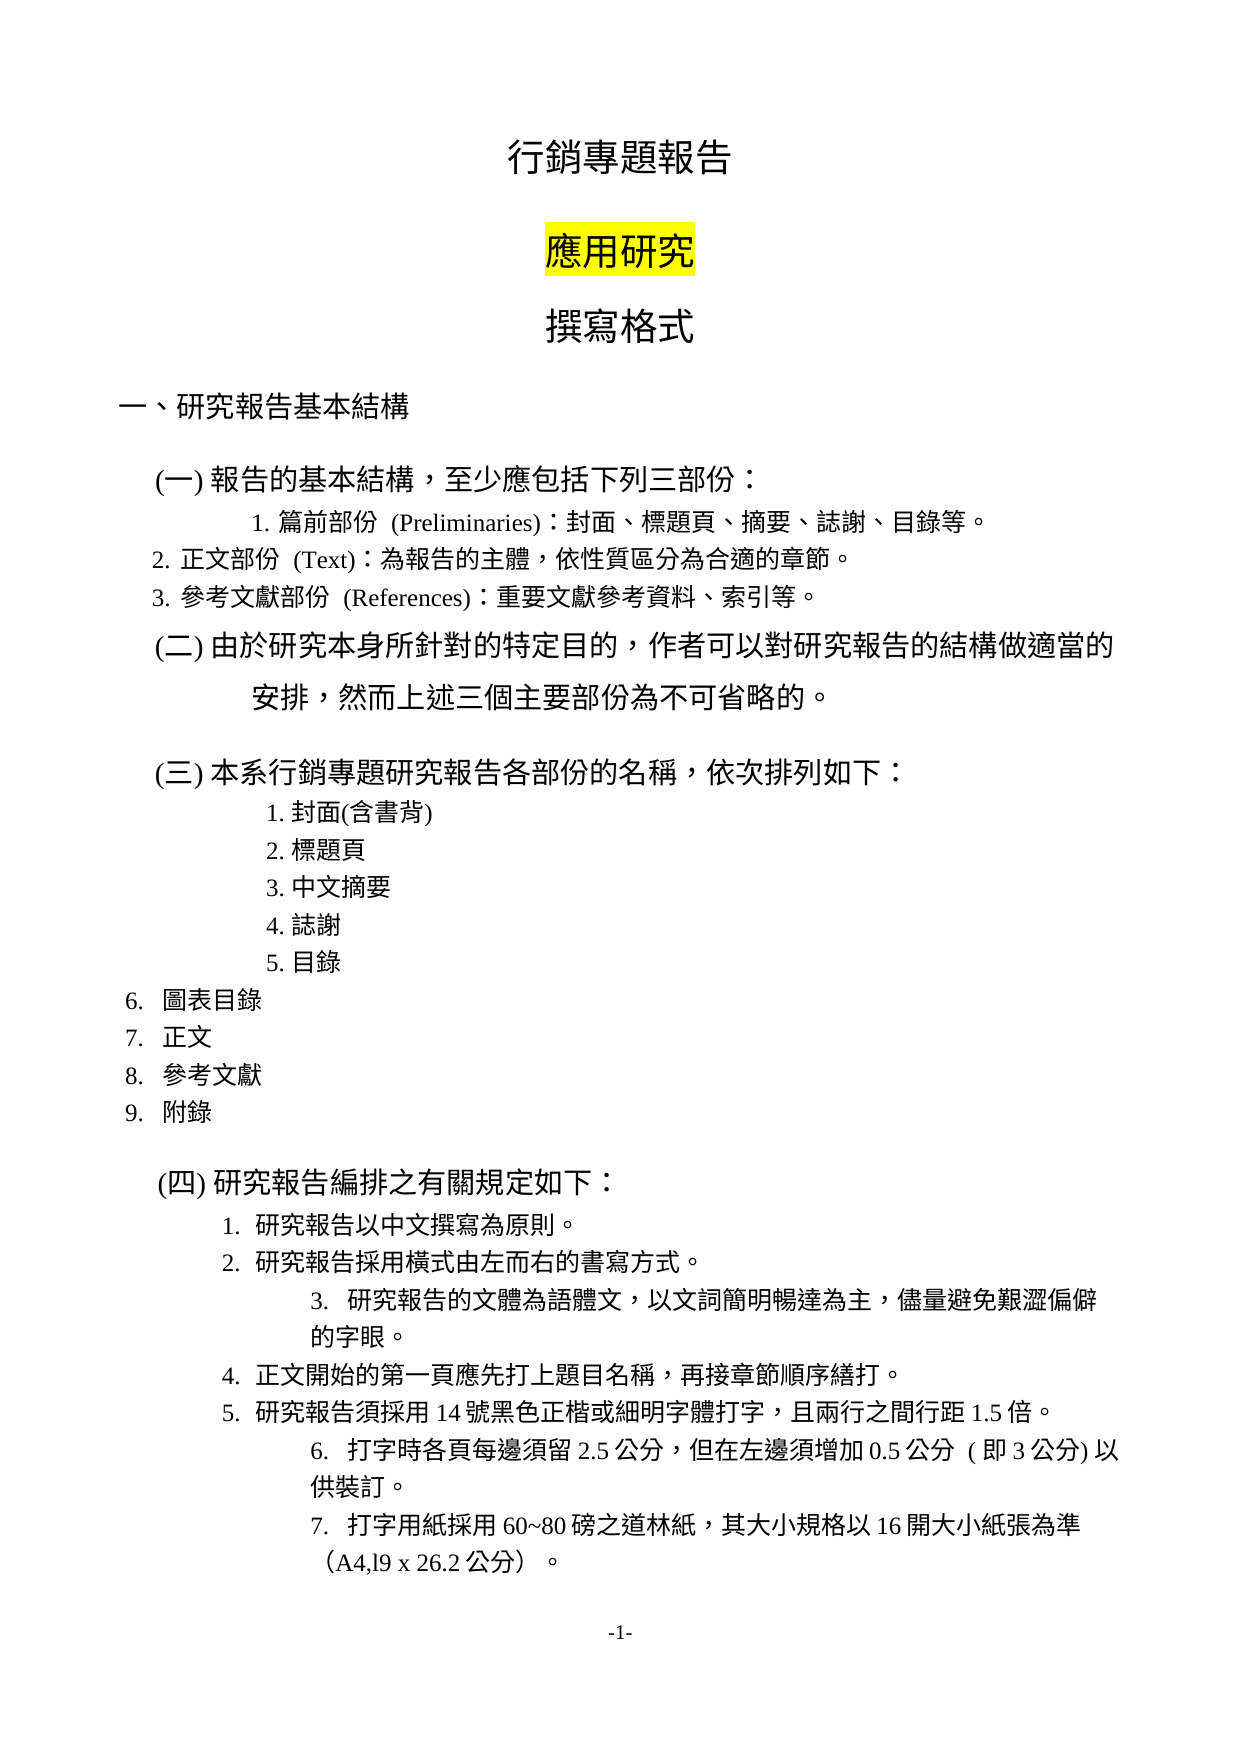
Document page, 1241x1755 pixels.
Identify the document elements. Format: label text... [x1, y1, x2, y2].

subtitle 一、研究報告基本結構 [118, 351, 1122, 426]
list 篇前部份 (Preliminaries)：封面、標題頁、摘要、誌謝、目錄等。 [251, 501, 1122, 539]
list 參考文獻部份 (References)：重要文獻參考資料、索引等。 [118, 576, 1122, 614]
subtitle (三) 本系行銷專題研究報告各部份的名稱，依次排列如下： [118, 717, 1122, 792]
list 打字用紙採用60~80磅之道林紙，其大小規格以16開大小紙張為準 （A4,l9 x 26.2公分）。 [310, 1504, 1122, 1579]
list 圖表目錄 [118, 979, 1122, 1017]
list 正文 [118, 1017, 1122, 1054]
subtitle (二) 由於研究本身所針對的特定目的，作者可以對研究報告的結構做適當的安排，然而上述三個主要部份為不可省略的。 [118, 614, 1122, 717]
list 研究報告採用橫式由左而右的書寫方式。 [118, 1242, 1122, 1279]
list 參考文獻 [118, 1054, 1122, 1092]
subtitle 撰寫格式 [118, 276, 1122, 351]
list 正文部份 (Text)：為報告的主體，依性質區分為合適的章節。 [118, 539, 1122, 576]
subtitle (一) 報告的基本結構，至少應包括下列三部份： [118, 426, 1122, 501]
list 研究報告以中文撰寫為原則。 [118, 1204, 1122, 1242]
list 附錄 [118, 1092, 1122, 1129]
subtitle (四) 研究報告編排之有關規定如下： [118, 1129, 1122, 1204]
list 研究報告須採用14號黑色正楷或細明字體打字，且兩行之間行距1.5倍。 [118, 1392, 1122, 1429]
text 1. 封面(含書背) [221, 792, 1122, 829]
text 5. 目錄 [222, 942, 1122, 979]
list 研究報告的文體為語體文，以文詞簡明暢達為主，儘量避免艱澀偏僻的字眼。 [310, 1279, 1122, 1354]
subtitle 應用研究 [118, 201, 1122, 276]
list 正文開始的第一頁應先打上題目名稱，再接章節順序繕打。 [118, 1354, 1122, 1392]
list 打字時各頁每邊須留2.5公分，但在左邊須增加0.5公分 ( 即3公分) 以供裝訂。 [310, 1429, 1122, 1504]
text 4. 誌謝 [222, 904, 1122, 942]
text 2. 標題頁 [222, 829, 1122, 867]
text 3. 中文摘要 [222, 867, 1122, 904]
subtitle 行銷專題報告 [118, 107, 1122, 182]
